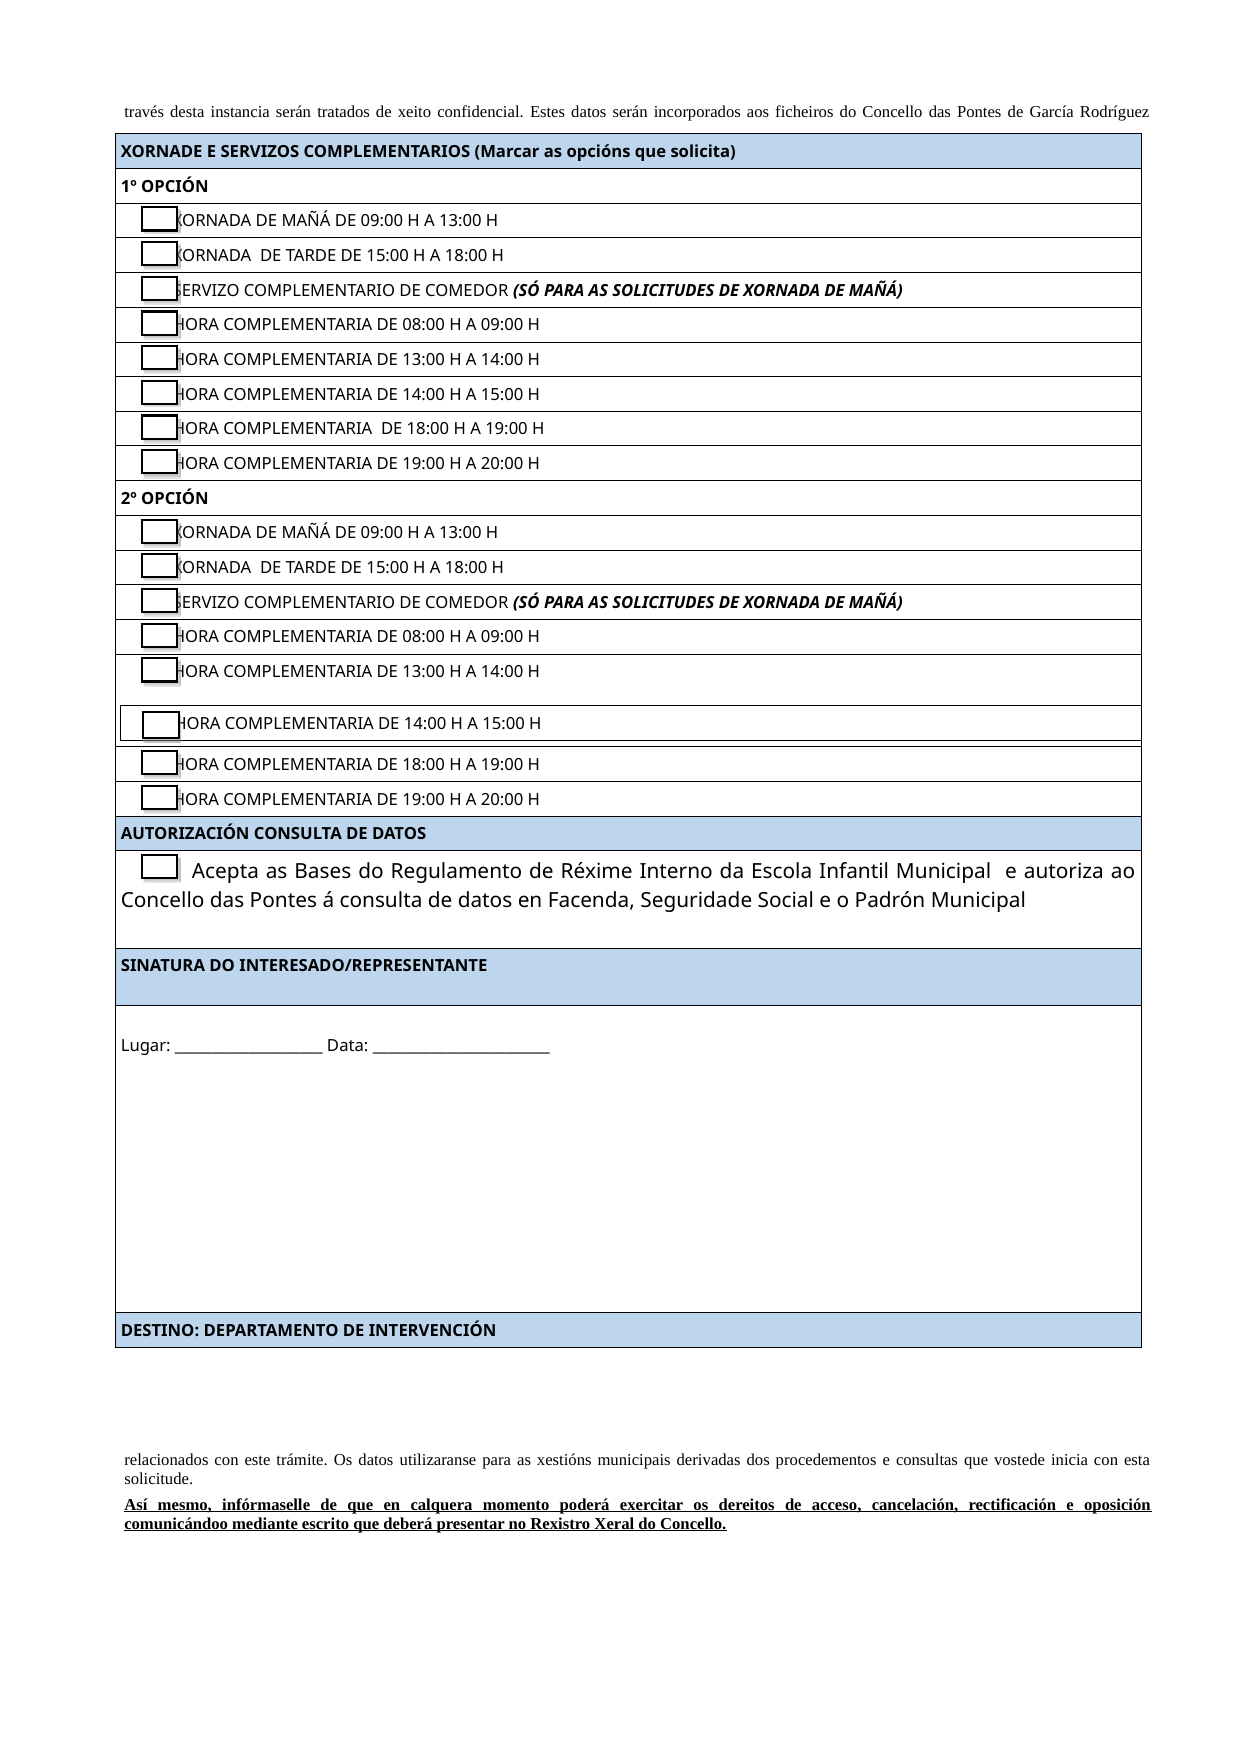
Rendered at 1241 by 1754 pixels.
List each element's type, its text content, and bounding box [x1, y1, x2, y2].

text comunicándoo mediante escrito que deberá presentar no Rexistro Xeral do Concello. [124, 1512, 1152, 1533]
table_cell HORA COMPLEMENTARIA DE 13:00 H A 14:00 H [116, 655, 1141, 746]
table_cell 2º OPCIÓN [116, 481, 1141, 515]
table_cell SERVIZO COMPLEMENTARIO DE COMEDOR (SÓ PARA AS SOLICITUDES DE XORNADA DE MAÑÁ) [116, 273, 1141, 307]
table_cell XORNADA DE TARDE DE 15:00 H A 18:00 H [116, 551, 1141, 584]
table_cell XORNADA DE MAÑÁ DE 09:00 H A 13:00 H [116, 204, 1141, 237]
table_cell HORA COMPLEMENTARIA DE 08:00 H A 09:00 H [116, 620, 1141, 653]
text [115, 1348, 1141, 1450]
table_cell 1º OPCIÓN [116, 169, 1141, 203]
table_header XORNADE E SERVIZOS COMPLEMENTARIOS (Marcar as opcións que solicita) [116, 134, 1141, 168]
table_cell AUTORIZACIÓN CONSULTA DE DATOS [116, 817, 1141, 850]
table_cell Lugar: ____________________ Data: ________________________ [116, 1006, 1141, 1312]
table_cell XORNADA DE TARDE DE 15:00 H A 18:00 H [116, 238, 1141, 272]
table_cell XORNADA DE MAÑÁ DE 09:00 H A 13:00 H [116, 516, 1141, 549]
table_cell DESTINO: DEPARTAMENTO DE INTERVENCIÓN [116, 1313, 1141, 1347]
table_header HORA COMPLEMENTARIA DE 14:00 H A 15:00 H [121, 706, 1141, 740]
text Así mesmo, infórmaselle de que en calquera momento poderá exercitar os dereitos de acceso, cancelación, rectificación e oposición [124, 1494, 1152, 1511]
table_cell HORA COMPLEMENTARIA DE 19:00 H A 20:00 H [116, 782, 1141, 816]
table_cell HORA COMPLEMENTARIA DE 19:00 H A 20:00 H [116, 446, 1141, 480]
table_cell SERVIZO COMPLEMENTARIO DE COMEDOR (SÓ PARA AS SOLICITUDES DE XORNADA DE MAÑÁ) [116, 585, 1141, 619]
text De acordo co disposto na Lei Orgánica 3/2018, do 5 de decembro, de protección de datos de carácter persoal, infórmaselle de que os datos facilitados a través desta instancia serán tratados de xeito confidencial. Estes datos serán incorporados aos ficheiros do Concello das Pontes de García Rodríguez relacionados con este trámite. Os datos utilizaranse para as xestións municipais derivadas dos procedementos e consultas que vostede inicia con esta solicitude. [124, 102, 1152, 1488]
table_cell HORA COMPLEMENTARIA DE 14:00 H A 15:00 H [116, 377, 1141, 411]
table_cell HORA COMPLEMENTARIA DE 18:00 H A 19:00 H [116, 412, 1141, 445]
table_cell HORA COMPLEMENTARIA DE 18:00 H A 19:00 H [116, 747, 1141, 781]
table_cell Acepta as Bases do Regulamento de Réxime Interno da Escola Infantil Municipal e autoriza ao Concello das Pontes á consulta de datos en Facenda, Seguridade Social e o Padrón Municipal [116, 851, 1141, 948]
table_cell HORA COMPLEMENTARIA DE 13:00 H A 14:00 H [116, 343, 1141, 376]
table_cell HORA COMPLEMENTARIA DE 08:00 H A 09:00 H [116, 308, 1141, 341]
table_cell SINATURA DO INTERESADO/REPRESENTANTE [116, 949, 1141, 1005]
